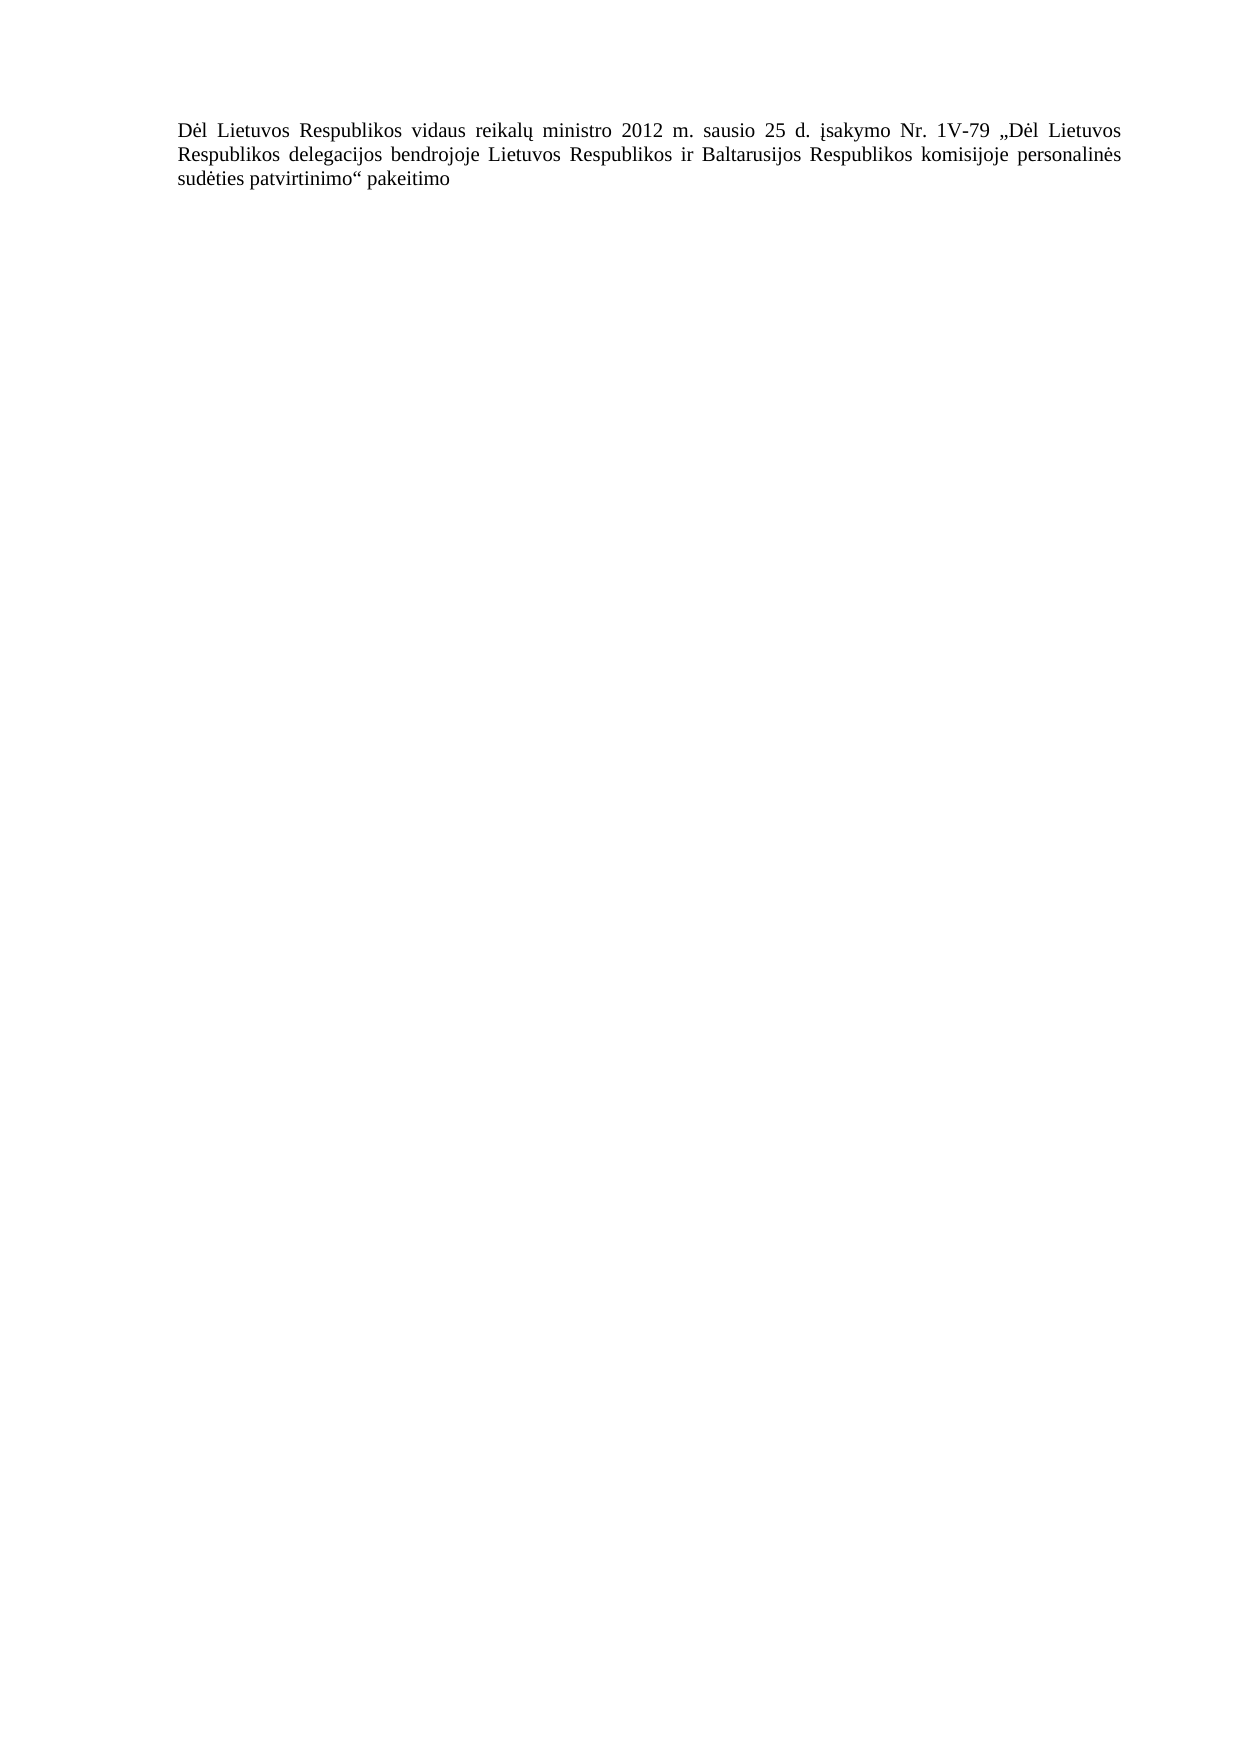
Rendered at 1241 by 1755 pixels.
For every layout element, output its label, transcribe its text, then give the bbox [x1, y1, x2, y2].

text Dėl Lietuvos Respublikos vidaus reikalų ministro 2012 m. sausio 25 d. įsakymo Nr. 1V-79 „Dėl Lietuvos Respublikos delegacijos bendrojoje Lietuvos Respublikos ir Baltarusijos Respublikos komisijoje personalinės sudėties patvirtinimo“ pakeitimo [177, 118, 1122, 190]
